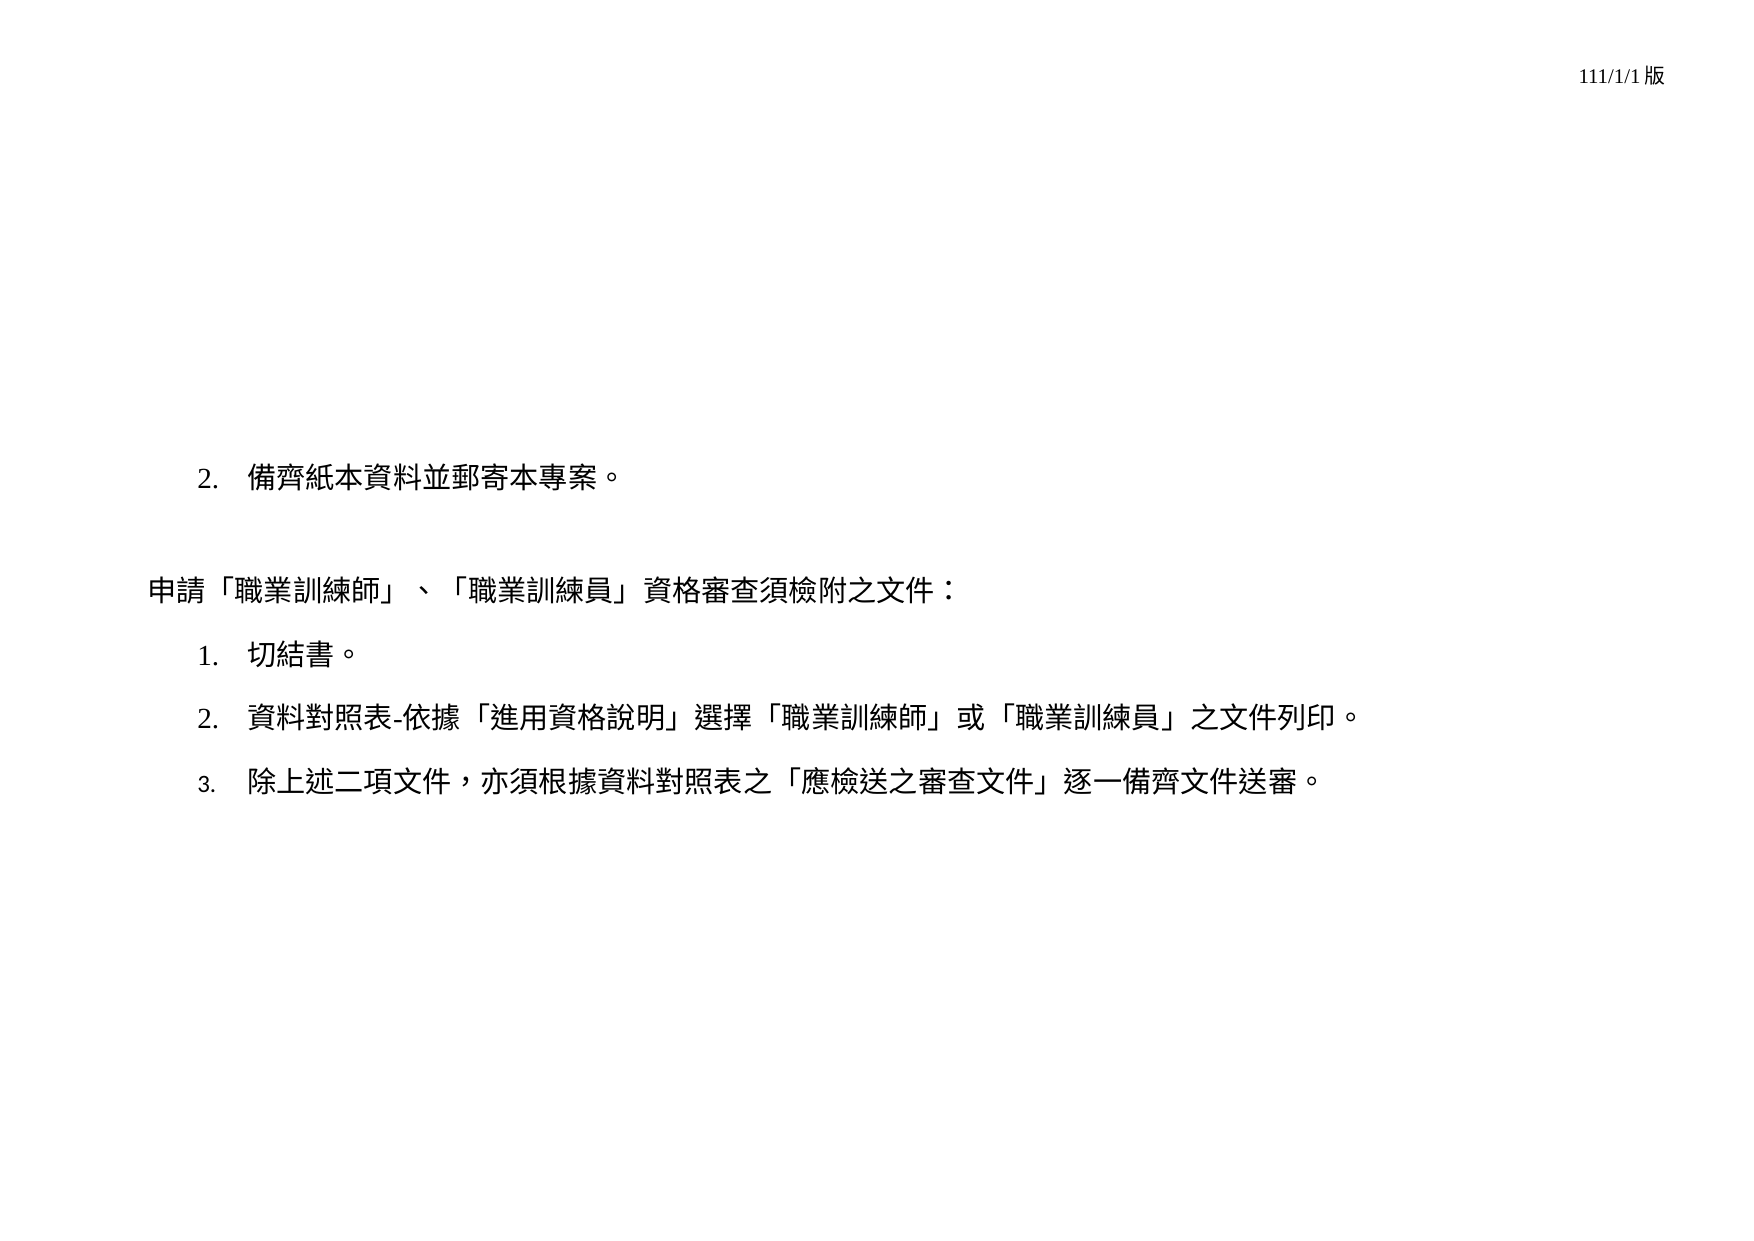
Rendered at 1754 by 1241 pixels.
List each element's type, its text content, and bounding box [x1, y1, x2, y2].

list 除上述二項文件，亦須根據資料對照表之「應檢送之審查文件」逐一備齊文件送審。 [197, 758, 1665, 801]
text 申請「職業訓練師」、「職業訓練員」資格審查須檢附之文件： [89, 568, 1665, 610]
list 備齊紙本資料並郵寄本專案。 [197, 454, 1665, 496]
list 資料對照表-依據「進用資格說明」選擇「職業訓練師」或「職業訓練員」之文件列印。 [197, 695, 1665, 737]
list 切結書。 [197, 631, 1665, 674]
